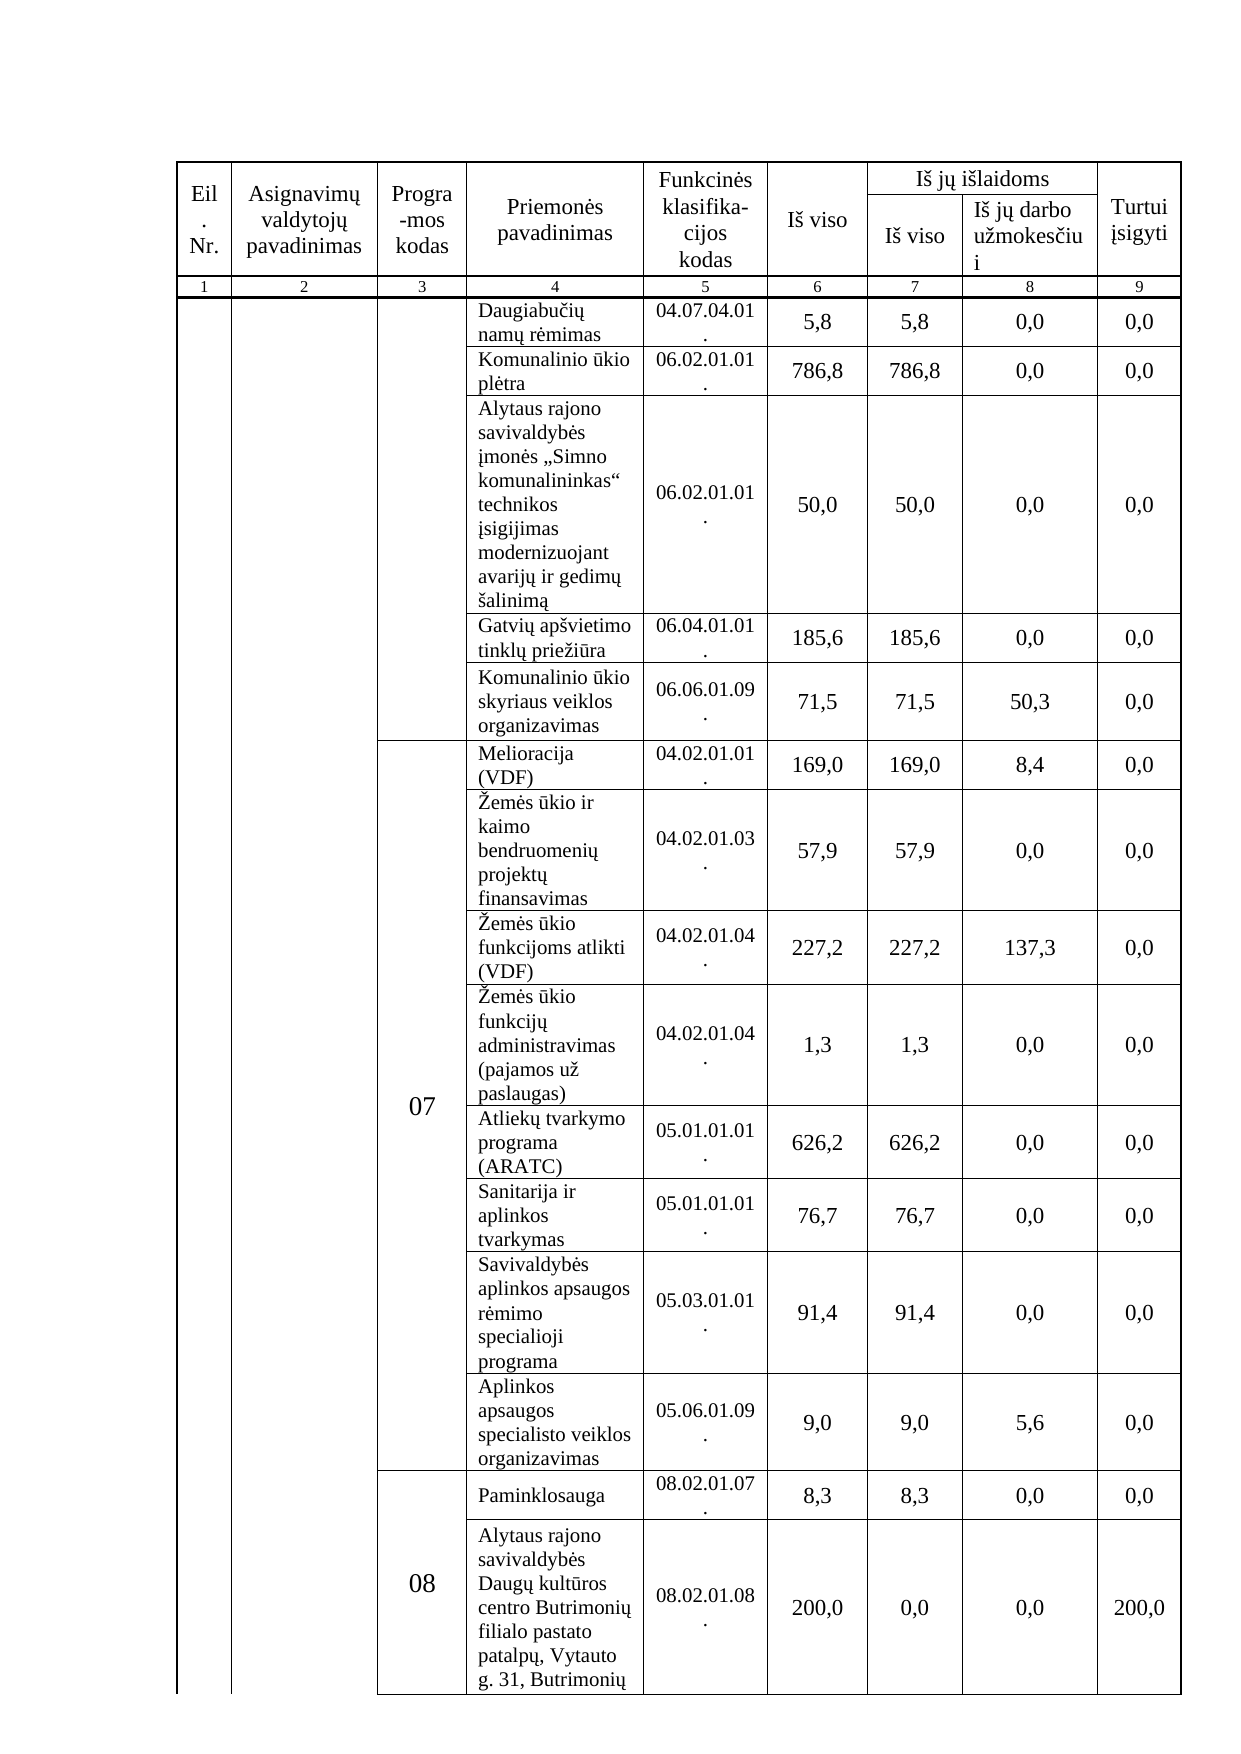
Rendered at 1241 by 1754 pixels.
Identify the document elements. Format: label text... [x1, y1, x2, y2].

table_cell 0,0 [1098, 1471, 1180, 1519]
table_cell 57,9 [868, 790, 962, 910]
table_cell 08 [378, 1471, 466, 1694]
table_cell Iš viso [868, 195, 962, 275]
table_cell 169,0 [868, 741, 962, 789]
table_cell 8,4 [963, 741, 1097, 789]
table_cell 06.02.01.01. [644, 396, 767, 612]
table_cell Gatvių apšvietimo tinklų priežiūra [467, 614, 643, 662]
table_cell 0,0 [963, 790, 1097, 910]
table_cell 06.06.01.09. [644, 663, 767, 740]
table_cell Žemės ūkio ir kaimo bendruomenių projektų finansavimas [467, 790, 643, 910]
table_cell 626,2 [868, 1106, 962, 1178]
table_cell 0,0 [868, 1520, 962, 1694]
table_cell Aplinkos apsaugos specialisto veiklos organizavimas [467, 1374, 643, 1470]
table_cell 6 [768, 277, 867, 296]
table_cell 200,0 [1098, 1520, 1180, 1694]
table_cell [178, 299, 231, 1694]
table_cell 137,3 [963, 911, 1097, 983]
table_cell 227,2 [868, 911, 962, 983]
table_header Turtui įsigyti [1098, 163, 1180, 275]
table_cell Žemės ūkio funkcijoms atlikti (VDF) [467, 911, 643, 983]
table_cell 0,0 [963, 614, 1097, 662]
table_cell 06.04.01.01. [644, 614, 767, 662]
table_header Progra-mos kodas [378, 163, 466, 275]
table_cell 2 [232, 277, 377, 296]
table_cell 786,8 [768, 347, 867, 395]
table_cell 0,0 [963, 396, 1097, 612]
table_header Priemonės pavadinimas [467, 163, 643, 275]
table_cell 71,5 [768, 663, 867, 740]
table_cell 0,0 [1098, 790, 1180, 910]
table_header Asignavimų valdytojų pavadinimas [232, 163, 377, 275]
table_cell Komunalinio ūkio plėtra [467, 347, 643, 395]
table_cell 0,0 [963, 1179, 1097, 1251]
table_cell 71,5 [868, 663, 962, 740]
table_cell 9 [1098, 277, 1180, 296]
table_cell 200,0 [768, 1520, 867, 1694]
table_cell 76,7 [768, 1179, 867, 1251]
table_cell 91,4 [868, 1252, 962, 1373]
table_cell [232, 299, 377, 1694]
table_cell 9,0 [768, 1374, 867, 1470]
table_cell 57,9 [768, 790, 867, 910]
table_cell 185,6 [868, 614, 962, 662]
table_cell 50,0 [768, 396, 867, 612]
table_cell 05.06.01.09. [644, 1374, 767, 1470]
table_cell 06.02.01.01. [644, 347, 767, 395]
table_cell 8,3 [768, 1471, 867, 1519]
table_cell 8 [963, 277, 1097, 296]
table_cell 3 [378, 277, 466, 296]
table_cell Melioracija (VDF) [467, 741, 643, 789]
table_cell 8,3 [868, 1471, 962, 1519]
table_cell 0,0 [1098, 741, 1180, 789]
table_cell Sanitarija ir aplinkos tvarkymas [467, 1179, 643, 1251]
table_header Funkcinės klasifika-cijos kodas [644, 163, 767, 275]
table_cell 626,2 [768, 1106, 867, 1178]
table_cell 0,0 [1098, 911, 1180, 983]
table_cell 05.03.01.01. [644, 1252, 767, 1373]
table_cell 0,0 [963, 1471, 1097, 1519]
table_cell 0,0 [963, 985, 1097, 1105]
table_cell 08.02.01.08. [644, 1520, 767, 1694]
table_cell Savivaldybės aplinkos apsaugos rėmimo specialioji programa [467, 1252, 643, 1373]
table_cell 04.02.01.01. [644, 741, 767, 789]
table_cell 0,0 [963, 1106, 1097, 1178]
table_cell 0,0 [1098, 614, 1180, 662]
table_cell 7 [868, 277, 962, 296]
table_cell 07 [378, 741, 466, 1470]
table_cell 0,0 [1098, 1179, 1180, 1251]
table_header Iš viso [768, 163, 867, 275]
table_cell 05.01.01.01. [644, 1179, 767, 1251]
table_cell 05.01.01.01. [644, 1106, 767, 1178]
table_cell 0,0 [963, 299, 1097, 346]
table_cell 169,0 [768, 741, 867, 789]
table_cell 5,8 [868, 299, 962, 346]
table_cell 0,0 [963, 1520, 1097, 1694]
table_cell 04.02.01.04. [644, 911, 767, 983]
table_cell 50,0 [868, 396, 962, 612]
table_header Eil. Nr. [178, 163, 231, 275]
table_cell 5,6 [963, 1374, 1097, 1470]
table_cell 0,0 [1098, 396, 1180, 612]
table_cell Atliekų tvarkymo programa (ARATC) [467, 1106, 643, 1178]
table_cell Paminklosauga [467, 1471, 643, 1519]
table_cell 1,3 [868, 985, 962, 1105]
table_cell 0,0 [1098, 1374, 1180, 1470]
table_cell 04.07.04.01. [644, 299, 767, 346]
table_cell 50,3 [963, 663, 1097, 740]
table_cell 08.02.01.07. [644, 1471, 767, 1519]
table_cell 1 [178, 277, 231, 296]
table_cell 786,8 [868, 347, 962, 395]
table_cell [378, 299, 466, 740]
table_cell 5 [644, 277, 767, 296]
table_cell 04.02.01.03. [644, 790, 767, 910]
table_cell 76,7 [868, 1179, 962, 1251]
table_cell 0,0 [963, 1252, 1097, 1373]
table_cell 4 [467, 277, 643, 296]
table_cell 0,0 [1098, 985, 1180, 1105]
table_cell 185,6 [768, 614, 867, 662]
table_cell Alytaus rajono savivaldybės įmonės „Simno komunalininkas“ technikos įsigijimas modernizuojant avarijų ir gedimų šalinimą [467, 396, 643, 612]
table_cell Daugiabučių namų rėmimas [467, 299, 643, 346]
table_cell 0,0 [963, 347, 1097, 395]
table_cell 0,0 [1098, 1106, 1180, 1178]
table_cell 0,0 [1098, 299, 1180, 346]
table_cell Komunalinio ūkio skyriaus veiklos organizavimas [467, 663, 643, 740]
table_cell 9,0 [868, 1374, 962, 1470]
table_cell Žemės ūkio funkcijų administravimas (pajamos už paslaugas) [467, 985, 643, 1105]
table_cell 0,0 [1098, 1252, 1180, 1373]
table_cell 0,0 [1098, 347, 1180, 395]
table_cell Alytaus rajono savivaldybės Daugų kultūros centro Butrimonių filialo pastato patalpų, Vytauto g. 31, Butrimonių [467, 1520, 643, 1694]
table_header Iš jų išlaidoms [868, 163, 1097, 194]
table_cell 5,8 [768, 299, 867, 346]
table_cell 91,4 [768, 1252, 867, 1373]
table_cell 04.02.01.04. [644, 985, 767, 1105]
table_cell 0,0 [1098, 663, 1180, 740]
table_cell 1,3 [768, 985, 867, 1105]
table_cell Iš jų darbo užmokesčiui [963, 195, 1097, 275]
table_cell 227,2 [768, 911, 867, 983]
